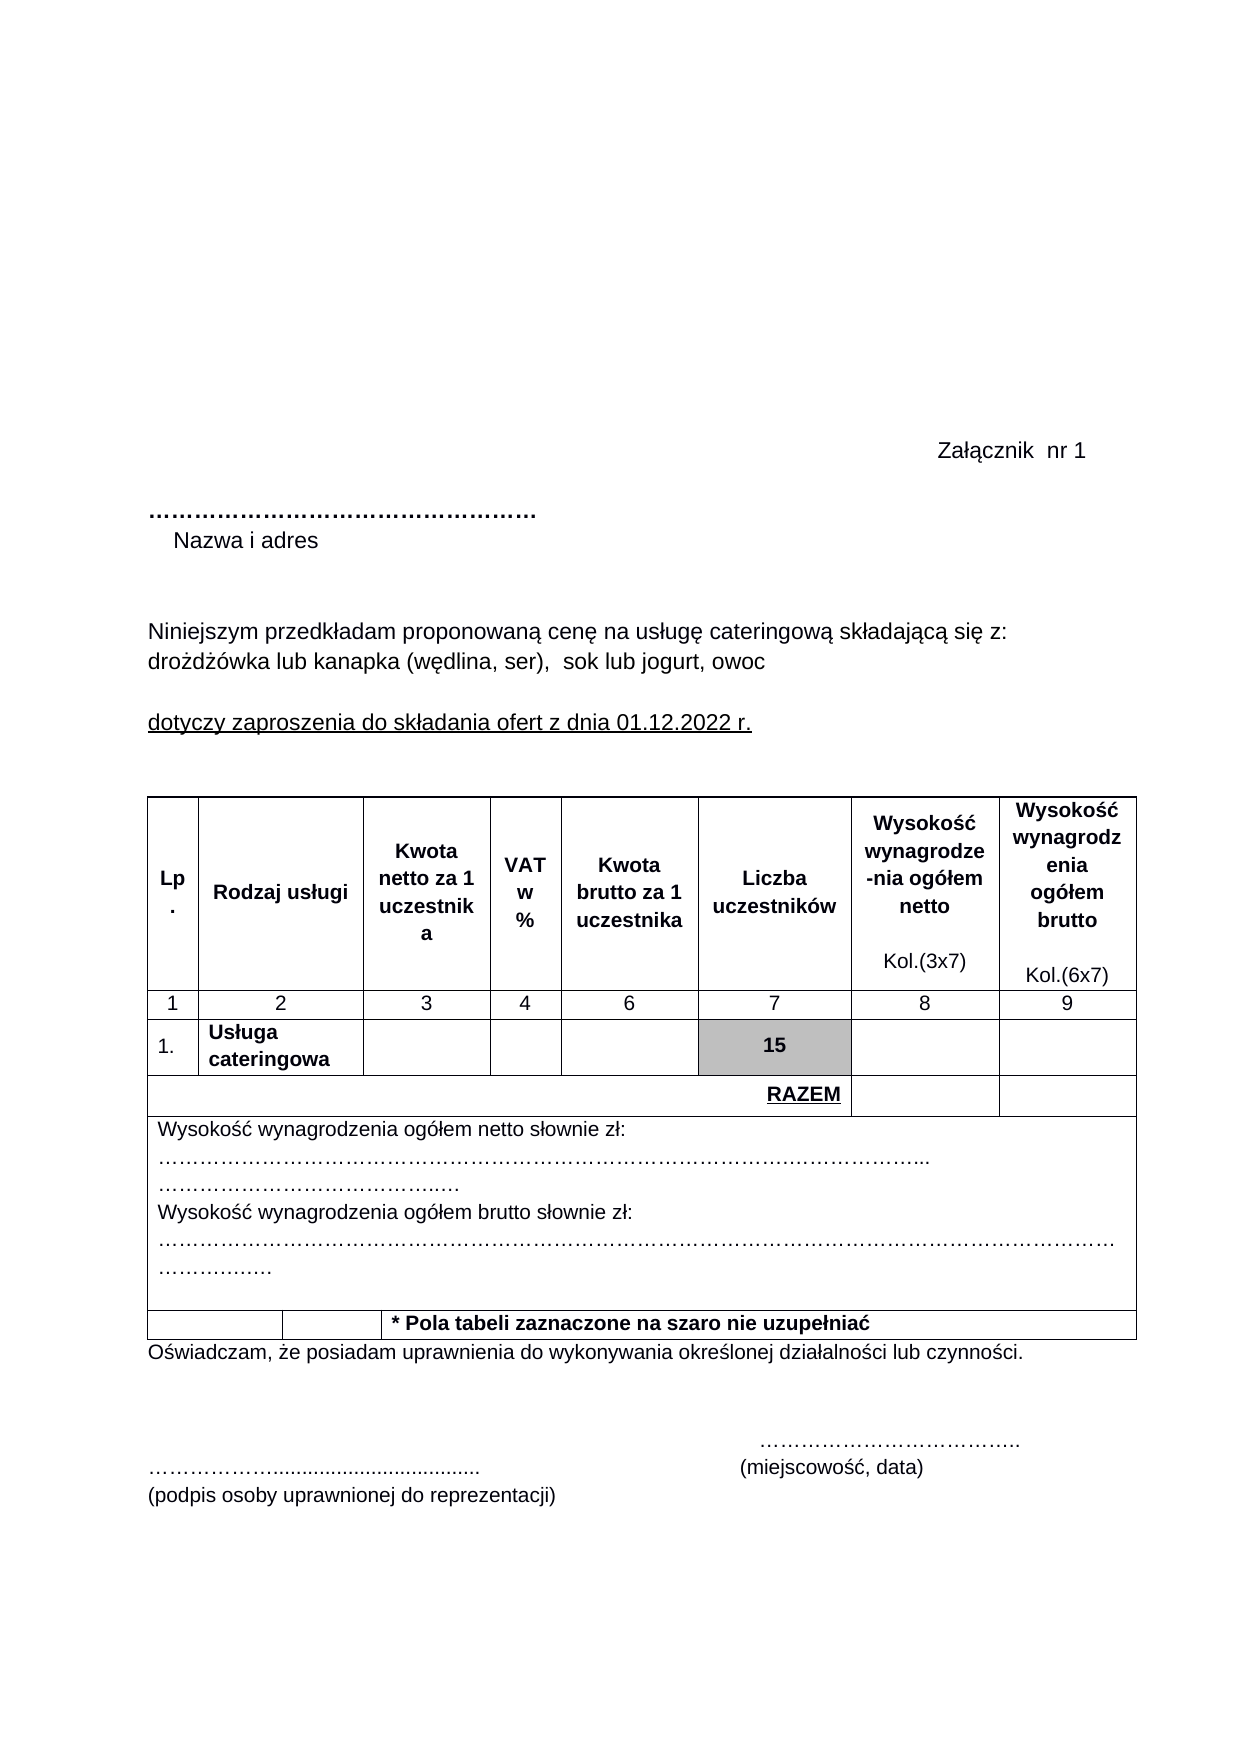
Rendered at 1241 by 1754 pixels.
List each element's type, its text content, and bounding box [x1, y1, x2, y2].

table_cell 15 [699, 1020, 851, 1075]
table_cell RAZEM [148, 1076, 851, 1116]
text ……………………………….. ……………….................................... (miejscowość, data) (podpis osoby uprawnionej do reprezentacji) [148, 1427, 1093, 1506]
text dotyczy zaproszenia do składania ofert z dnia 01.12.2022 r. [148, 708, 1093, 735]
table_cell [1000, 1020, 1136, 1075]
text Załącznik nr 1 [148, 437, 1093, 463]
table_cell Wysokość wynagrodzenia ogółem netto słownie zł: ……………………………………………………………………………….………………...…………………………………..… Wysokość wynagrodzenia ogółem brutto słownie zł: ………………………………………………………………………………………………………………………………….….… [148, 1117, 1136, 1309]
table_cell 1 [148, 991, 198, 1019]
text …………………………………………… [148, 497, 1093, 523]
table_cell [364, 1020, 490, 1075]
table_header Wysokość wynagrodze-nia ogółem netto Kol.(3x7) [852, 798, 999, 990]
table_cell [148, 1311, 282, 1338]
table_cell 9 [1000, 991, 1136, 1019]
table_cell * Pola tabeli zaznaczone na szaro nie uzupełniać [382, 1311, 1136, 1338]
text Niniejszym przedkładam proponowaną cenę na usługę cateringową składającą się z: [148, 618, 1093, 644]
table_cell [852, 1076, 999, 1116]
text drożdżówka lub kanapka (wędlina, ser), sok lub jogurt, owoc [148, 648, 1093, 674]
table_cell [1000, 1076, 1136, 1116]
table_cell [283, 1311, 381, 1338]
table_cell [562, 1020, 698, 1075]
table_cell Usługa cateringowa [199, 1020, 363, 1075]
table_cell [491, 1020, 561, 1075]
table_header Kwota brutto za 1 uczestnika [562, 798, 698, 990]
text Oświadczam, że posiadam uprawnienia do wykonywania określonej działalności lub czynności. [148, 1340, 1093, 1363]
table_cell [852, 1020, 999, 1075]
table_cell 8 [852, 991, 999, 1019]
table_header Lp. [148, 798, 198, 990]
table_header VAT w % [491, 798, 561, 990]
table_header Liczba uczestników [699, 798, 851, 990]
table_header Kwota netto za 1 uczestnika [364, 798, 490, 990]
table_header Rodzaj usługi [199, 798, 363, 990]
table_cell 6 [562, 991, 698, 1019]
table_cell 7 [699, 991, 851, 1019]
table_cell 2 [199, 991, 363, 1019]
table_cell 4 [491, 991, 561, 1019]
table_cell 3 [364, 991, 490, 1019]
text Nazwa i adres [148, 527, 1093, 553]
table_cell [148, 1020, 198, 1075]
table_header Wysokość wynagrodzenia ogółem brutto Kol.(6x7) [1000, 798, 1136, 990]
